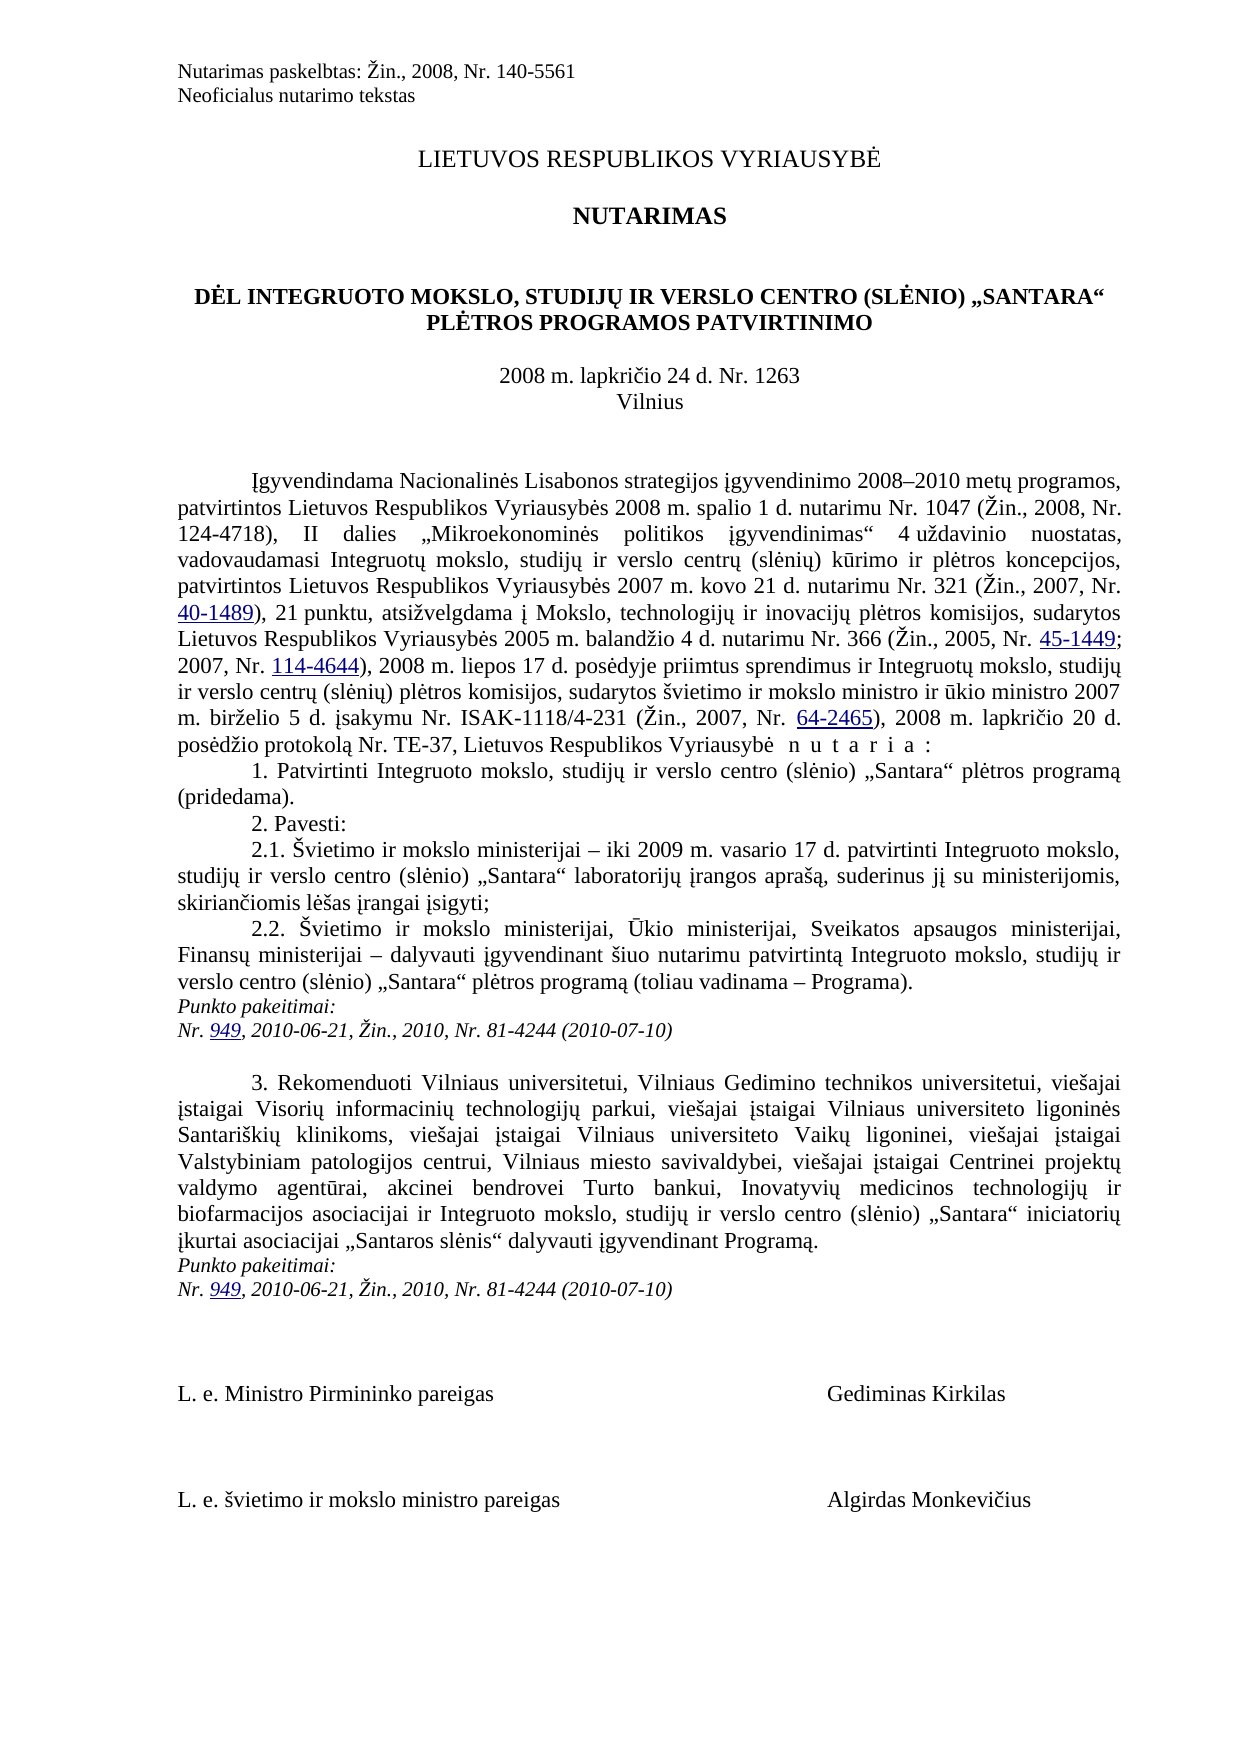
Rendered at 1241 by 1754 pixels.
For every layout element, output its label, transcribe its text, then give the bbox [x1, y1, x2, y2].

text Vilnius [177, 388, 1122, 414]
text Nutarimas paskelbtas: Žin., 2008, Nr. 140-5561 [177, 59, 1122, 83]
text 2. Pavesti: [177, 810, 1122, 836]
text nutarimas [177, 201, 1122, 230]
text L. e. Ministro Pirmininko pareigas Gediminas Kirkilas [177, 1380, 1122, 1407]
subtitle Lietuvos Respublikos Vyriausybė [177, 144, 1122, 172]
text Punkto pakeitimai: [177, 994, 1122, 1018]
text 2.2. Švietimo ir mokslo ministerijai, Ūkio ministerijai, Sveikatos apsaugos ministerijai, Finansų ministerijai – dalyvauti įgyvendinant šiuo nutarimu patvirtintą Integruoto mokslo, studijų ir verslo centro (slėnio) „Santara“ plėtros programą (toliau vadinama – Programa). [177, 915, 1122, 994]
text Nr. 949, 2010-06-21, Žin., 2010, Nr. 81-4244 (2010-07-10) [177, 1018, 1122, 1042]
text L. e. švietimo ir mokslo ministro pareigas Algirdas Monkevičius [177, 1486, 1122, 1512]
text 3. Rekomenduoti Vilniaus universitetui, Vilniaus Gedimino technikos universitetui, viešajai įstaigai Visorių informacinių technologijų parkui, viešajai įstaigai Vilniaus universiteto ligoninės Santariškių klinikoms, viešajai įstaigai Vilniaus universiteto Vaikų ligoninei, viešajai įstaigai Valstybiniam patologijos centrui, Vilniaus miesto savivaldybei, viešajai įstaigai Centrinei projektų valdymo agentūrai, akcinei bendrovei Turto bankui, Inovatyvių medicinos technologijų ir biofarmacijos asociacijai ir Integruoto mokslo, studijų ir verslo centro (slėnio) „Santara“ iniciatorių įkurtai asociacijai „Santaros slėnis“ dalyvauti įgyvendinant Programą. [177, 1069, 1122, 1253]
text Neoficialus nutarimo tekstas [177, 83, 1122, 107]
text Įgyvendindama Nacionalinės Lisabonos strategijos įgyvendinimo 2008–2010 metų programos, patvirtintos Lietuvos Respublikos Vyriausybės 2008 m. spalio 1 d. nutarimu Nr. 1047 (Žin., 2008, Nr. 124-4718), II dalies „Mikroekonominės politikos įgyvendinimas“ 4 uždavinio nuostatas, vadovaudamasi Integruotų mokslo, studijų ir verslo centrų (slėnių) kūrimo ir plėtros koncepcijos, patvirtintos Lietuvos Respublikos Vyriausybės 2007 m. kovo 21 d. nutarimu Nr. 321 (Žin., 2007, Nr. 40-1489), 21 punktu, atsižvelgdama į Mokslo, technologijų ir inovacijų plėtros komisijos, sudarytos Lietuvos Respublikos Vyriausybės 2005 m. balandžio 4 d. nutarimu Nr. 366 (Žin., 2005, Nr. 45-1449; 2007, Nr. 114-4644), 2008 m. liepos 17 d. posėdyje priimtus sprendimus ir Integruotų mokslo, studijų ir verslo centrų (slėnių) plėtros komisijos, sudarytos švietimo ir mokslo ministro ir ūkio ministro 2007 m. birželio 5 d. įsakymu Nr. ISAK-1118/4-231 (Žin., 2007, Nr. 64-2465), 2008 m. lapkričio 20 d. posėdžio protokolą Nr. TE-37, Lietuvos Respublikos Vyriausybė nutaria: [177, 467, 1122, 757]
text 2008 m. lapkričio 24 d. Nr. 1263 [177, 362, 1122, 388]
text 1. Patvirtinti Integruoto mokslo, studijų ir verslo centro (slėnio) „Santara“ plėtros programą (pridedama). [177, 757, 1122, 810]
text Nr. 949, 2010-06-21, Žin., 2010, Nr. 81-4244 (2010-07-10) [177, 1277, 1122, 1301]
text 2.1. Švietimo ir mokslo ministerijai – iki 2009 m. vasario 17 d. patvirtinti Integruoto mokslo, studijų ir verslo centro (slėnio) „Santara“ laboratorijų įrangos aprašą, suderinus jį su ministerijomis, skiriančiomis lėšas įrangai įsigyti; [177, 836, 1122, 915]
subtitle DĖL Integruoto mokslo, studijų ir verslo centro (slėnio) „SANTARA“ PLĖTROS PROGRAMOS PATVIRTINIMO [177, 283, 1122, 335]
text Punkto pakeitimai: [177, 1253, 1122, 1277]
